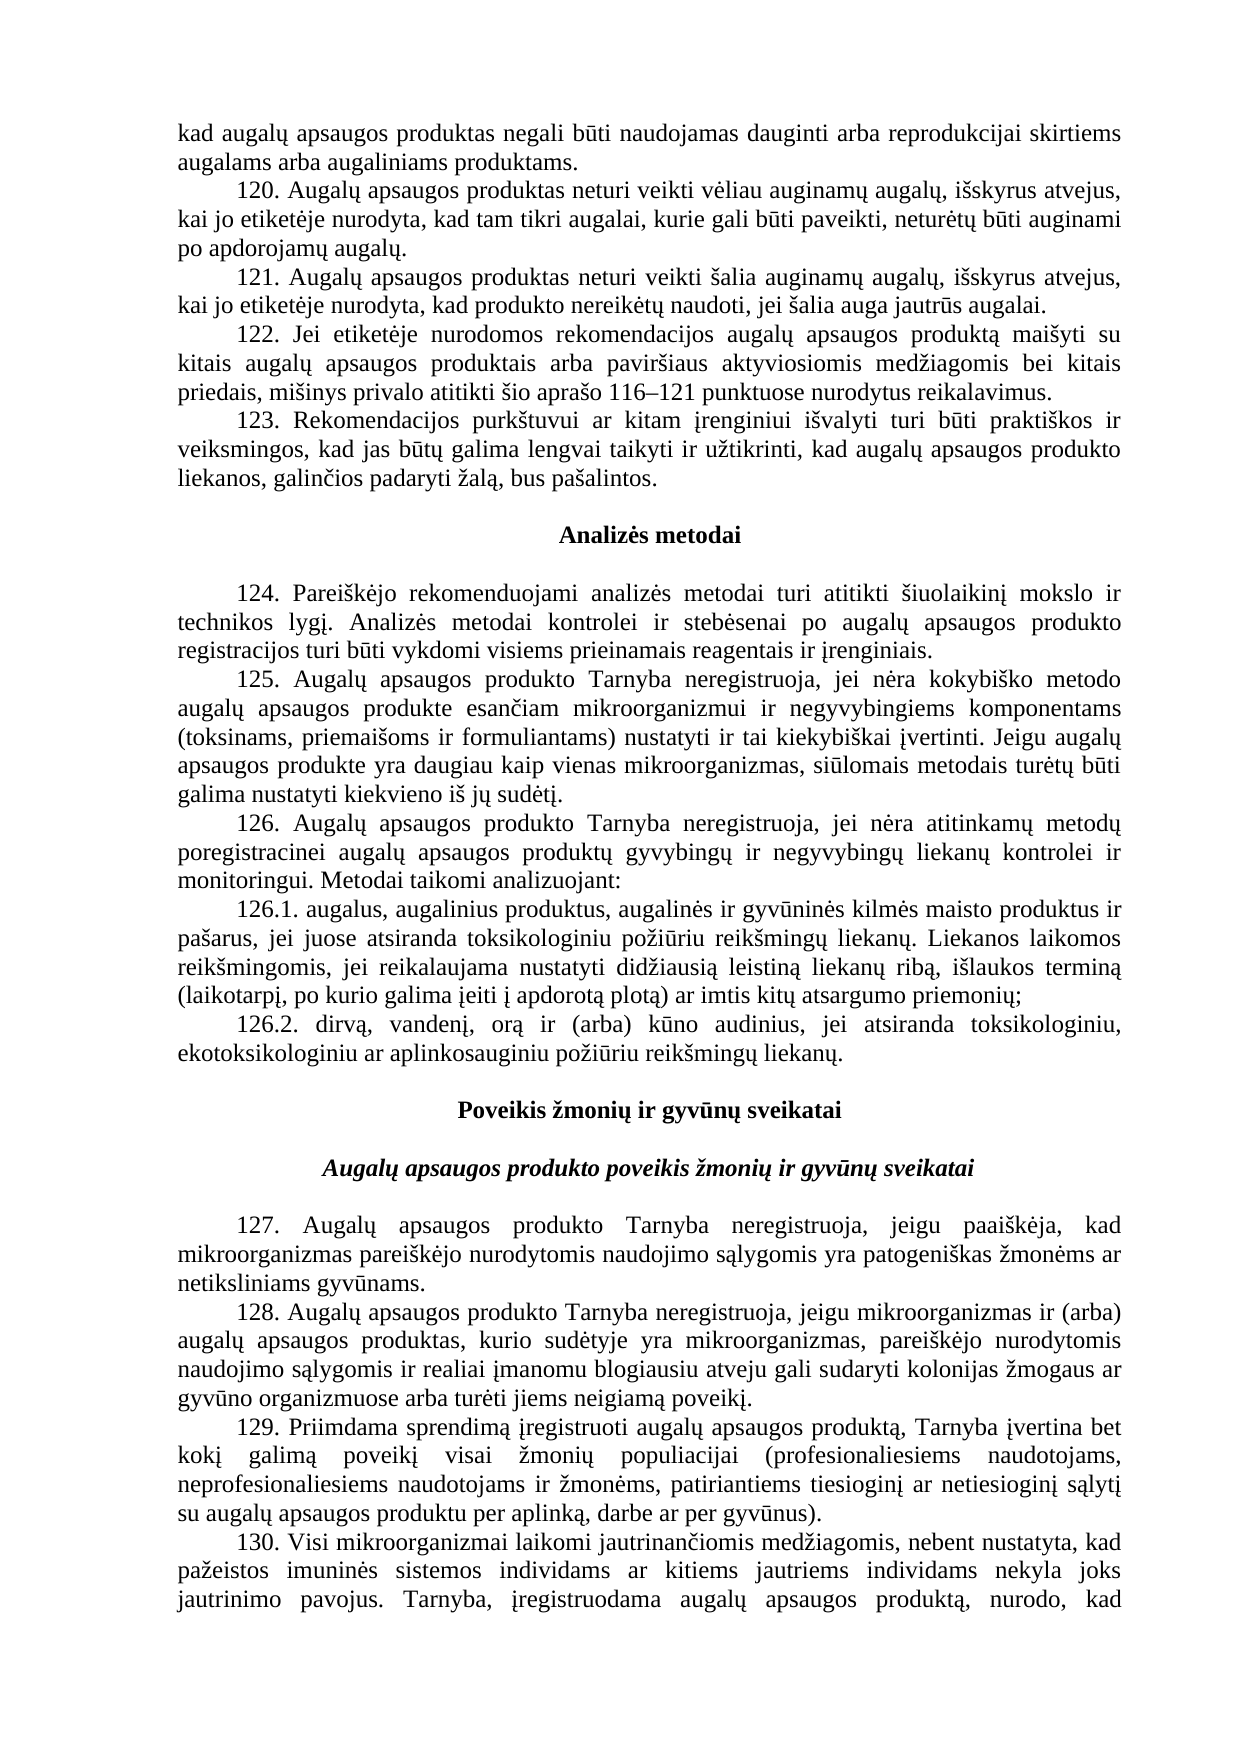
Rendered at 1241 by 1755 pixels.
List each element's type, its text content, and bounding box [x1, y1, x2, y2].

text kad augalų apsaugos produktas negali būti naudojamas dauginti arba reprodukcijai skirtiems augalams arba augaliniams produktams. [177, 118, 1122, 176]
text 128. Augalų apsaugos produkto Tarnyba neregistruoja, jeigu mikroorganizmas ir (arba) augalų apsaugos produktas, kurio sudėtyje yra mikroorganizmas, pareiškėjo nurodytomis naudojimo sąlygomis ir realiai įmanomu blogiausiu atveju gali sudaryti kolonijas žmogaus ar gyvūno organizmuose arba turėti jiems neigiamą poveikį. [177, 1297, 1122, 1412]
text 129. Priimdama sprendimą įregistruoti augalų apsaugos produktą, Tarnyba įvertina bet kokį galimą poveikį visai žmonių populiacijai (profesionaliesiems naudotojams, neprofesionaliesiems naudotojams ir žmonėms, patiriantiems tiesioginį ar netiesioginį sąlytį su augalų apsaugos produktu per aplinką, darbe ar per gyvūnus). [177, 1412, 1122, 1527]
text 122. Jei etiketėje nurodomos rekomendacijos augalų apsaugos produktą maišyti su kitais augalų apsaugos produktais arba paviršiaus aktyviosiomis medžiagomis bei kitais priedais, mišinys privalo atitikti šio aprašo 116–121 punktuose nurodytus reikalavimus. [177, 319, 1122, 406]
text 125. Augalų apsaugos produkto Tarnyba neregistruoja, jei nėra kokybiško metodo augalų apsaugos produkte esančiam mikroorganizmui ir negyvybingiems komponentams (toksinams, priemaišoms ir formuliantams) nustatyti ir tai kiekybiškai įvertinti. Jeigu augalų apsaugos produkte yra daugiau kaip vienas mikroorganizmas, siūlomais metodais turėtų būti galima nustatyti kiekvieno iš jų sudėtį. [177, 664, 1122, 808]
text Augalų apsaugos produkto poveikis žmonių ir gyvūnų sveikatai [177, 1153, 1122, 1182]
text 127. Augalų apsaugos produkto Tarnyba neregistruoja, jeigu paaiškėja, kad mikroorganizmas pareiškėjo nurodytomis naudojimo sąlygomis yra patogeniškas žmonėms ar netiksliniams gyvūnams. [177, 1211, 1122, 1297]
text 121. Augalų apsaugos produktas neturi veikti šalia auginamų augalų, išskyrus atvejus, kai jo etiketėje nurodyta, kad produkto nereikėtų naudoti, jei šalia auga jautrūs augalai. [177, 262, 1122, 319]
text 126.2. dirvą, vandenį, orą ir (arba) kūno audinius, jei atsiranda toksikologiniu, ekotoksikologiniu ar aplinkosauginiu požiūriu reikšmingų liekanų. [177, 1009, 1122, 1067]
text 130. Visi mikroorganizmai laikomi jautrinančiomis medžiagomis, nebent nustatyta, kad pažeistos imuninės sistemos individams ar kitiems jautriems individams nekyla joks jautrinimo pavojus. Tarnyba, įregistruodama augalų apsaugos produktą, nurodo, kad [177, 1527, 1122, 1613]
text 126.1. augalus, augalinius produktus, augalinės ir gyvūninės kilmės maisto produktus ir pašarus, jei juose atsiranda toksikologiniu požiūriu reikšmingų liekanų. Liekanos laikomos reikšmingomis, jei reikalaujama nustatyti didžiausią leistiną liekanų ribą, išlaukos terminą (laikotarpį, po kurio galima įeiti į apdorotą plotą) ar imtis kitų atsargumo priemonių; [177, 894, 1122, 1009]
text 120. Augalų apsaugos produktas neturi veikti vėliau auginamų augalų, išskyrus atvejus, kai jo etiketėje nurodyta, kad tam tikri augalai, kurie gali būti paveikti, neturėtų būti auginami po apdorojamų augalų. [177, 176, 1122, 262]
text Analizės metodai [177, 521, 1122, 549]
text 123. Rekomendacijos purkštuvui ar kitam įrenginiui išvalyti turi būti praktiškos ir veiksmingos, kad jas būtų galima lengvai taikyti ir užtikrinti, kad augalų apsaugos produkto liekanos, galinčios padaryti žalą, bus pašalintos. [177, 406, 1122, 492]
text Poveikis žmonių ir gyvūnų sveikatai [177, 1096, 1122, 1124]
text 124. Pareiškėjo rekomenduojami analizės metodai turi atitikti šiuolaikinį mokslo ir technikos lygį. Analizės metodai kontrolei ir stebėsenai po augalų apsaugos produkto registracijos turi būti vykdomi visiems prieinamais reagentais ir įrenginiais. [177, 578, 1122, 664]
text 126. Augalų apsaugos produkto Tarnyba neregistruoja, jei nėra atitinkamų metodų poregistracinei augalų apsaugos produktų gyvybingų ir negyvybingų liekanų kontrolei ir monitoringui. Metodai taikomi analizuojant: [177, 808, 1122, 894]
